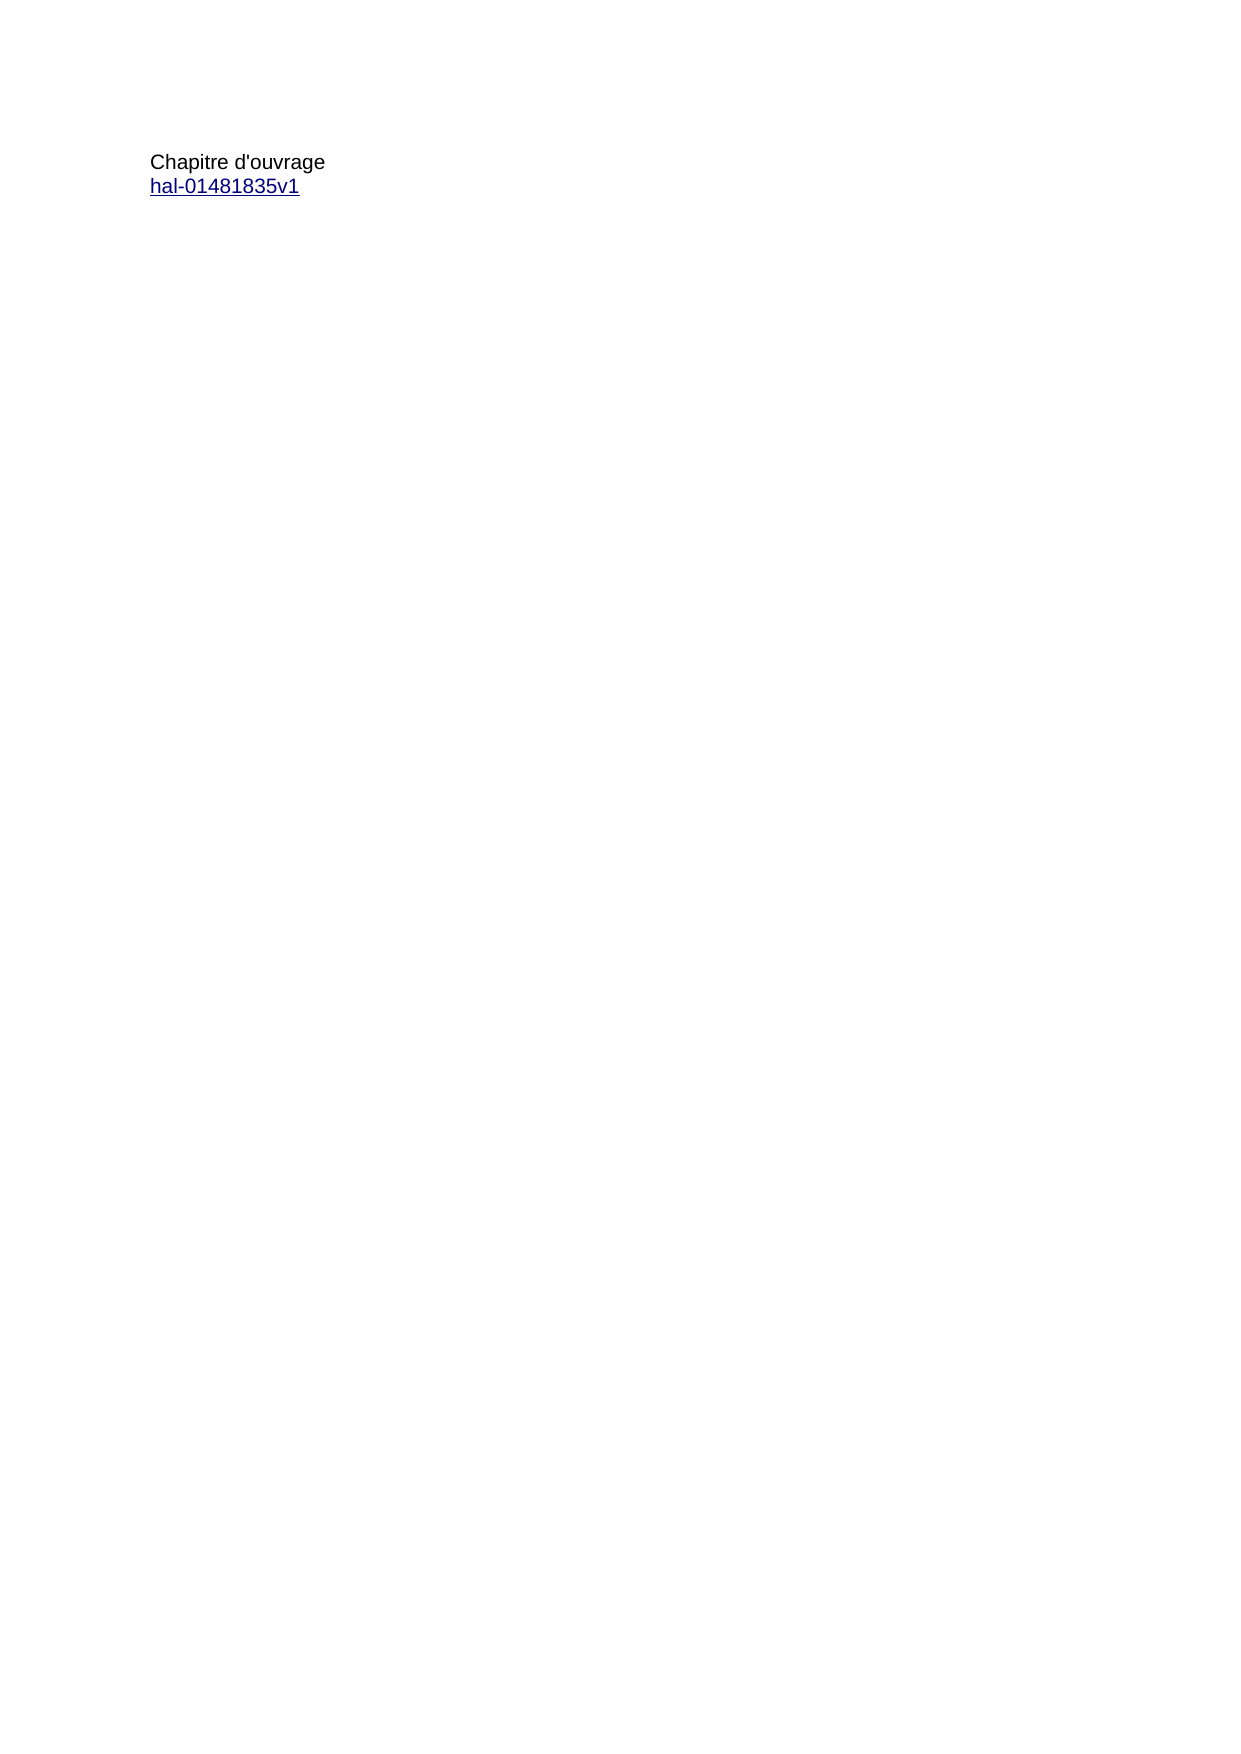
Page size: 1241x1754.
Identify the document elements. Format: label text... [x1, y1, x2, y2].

table_header Chapitre d'ouvrage hal-01481835v1 [150, 150, 1090, 198]
